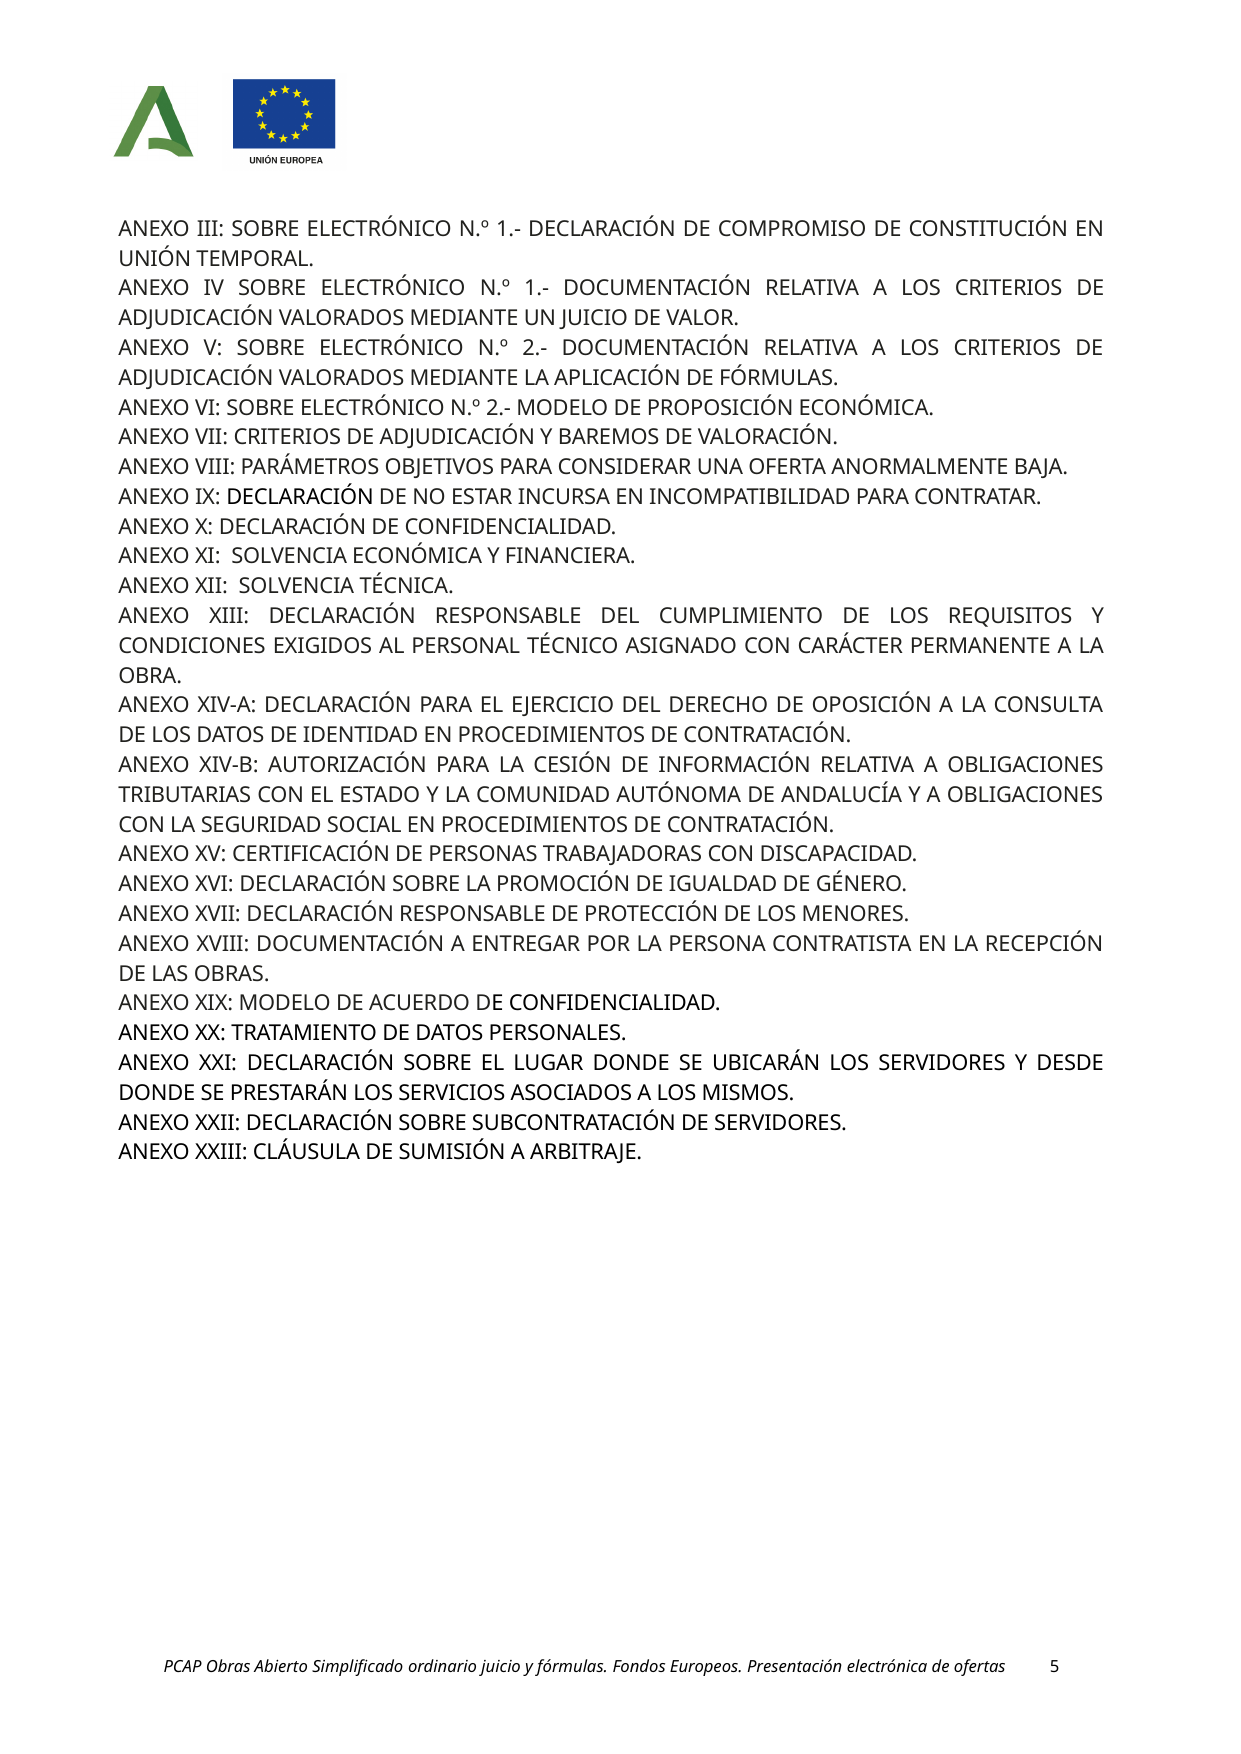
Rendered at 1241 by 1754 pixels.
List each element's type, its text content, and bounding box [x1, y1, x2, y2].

text ANEXO XIV-A: DECLARACIÓN PARA EL EJERCICIO DEL DERECHO DE OPOSICIÓN A LA CONSULTA DE LOS DATOS DE IDENTIDAD EN PROCEDIMIENTOS DE CONTRATACIÓN. [118, 689, 1104, 749]
text ANEXO VII: CRITERIOS DE ADJUDICACIÓN Y BAREMOS DE VALORACIÓN. [118, 421, 1104, 451]
text ANEXO XVII: DECLARACIÓN RESPONSABLE DE PROTECCIÓN DE LOS MENORES. [118, 898, 1104, 928]
text ANEXO XXiiI: CLÁUSULA DE SUMISIÓN A ARBITRAJE. [118, 1136, 1104, 1166]
text ANEXO XIX: MODELO DE ACUERDO DE CONFIDENCIALIDAD. [118, 987, 1104, 1017]
text ANEXO XVIII: DOCUMENTACIÓN A ENTREGAR POR LA PERSONA CONTRATISTA EN LA RECEPCIÓN DE LAS OBRAS. [118, 928, 1104, 987]
text ANEXO IV SOBRE electrónico N.º 1.- DOCUMENTACIÓN RELATIVA A LOS CRITERIOS DE ADJUDICACIÓN VALORADOS MEDIANTE UN JUICIO DE VALOR. [118, 272, 1104, 332]
text ANEXO XI: SOLVENCIA ECONÓMICA Y FINANCIERA. [118, 540, 1104, 570]
text ANEXO XX: TRATAMIENTO DE DATOS PERSONALES. [118, 1017, 1104, 1047]
text ANEXO VI: SOBRE electrónico N.º 2.- MODELO DE PROPOSICIÓN ECONÓMICA. [118, 391, 1104, 421]
text ANEXO iii: SOBRE electrónico N.º 1.- DECLARACIÓN DE COMPROMISO DE CONSTITUCIÓN EN UNIÓN TEMPORAL. [118, 213, 1104, 272]
text ANEXO XXI: DECLARACIÓN SOBRE EL LUGAR DONDE SE UBICARÁN LOS SERVIDORES Y DESDE DONDE SE PRESTARÁN LOS SERVICIOS ASOCIADOS A LOS MISMOS. [118, 1047, 1104, 1106]
text ANEXO XVI: DECLARACIÓN SOBRE LA PROMOCIÓN DE IGUALDAD DE GÉNERO. [118, 868, 1104, 898]
text ANEXO X: DECLARACIÓN DE CONFIDENCIALIDAD. [118, 511, 1104, 540]
text ANEXO V: SOBRE electrónico N.º 2.- DOCUMENTACIÓN RELATIVA A LOS CRITERIOS DE ADJUDICACIÓN VALORADOS MEDIANTE LA APLICACIÓN DE FÓRMULAS. [118, 332, 1104, 391]
text ANEXO XII: SOLVENCIA TÉCNICA. [118, 570, 1104, 600]
text ANEXO IX: DECLARACIÓN DE NO ESTAR INCURSA EN INCOMPATIBILIDAD PARA CONTRATAR. [118, 481, 1104, 511]
picture [109, 81, 198, 161]
text ANEXO XIV-B: AUTORIZACIÓN PARA LA CESIÓN DE INFORMACIÓN RELATIVA A OBLIGACIONES TRIBUTARIAS CON EL ESTADO Y LA COMUNIDAD AUTÓNOMA DE ANDALUCÍA Y A OBLIGACIONES CON LA SEGURIDAD SOCIAL EN PROCEDIMIENTOS DE CONTRATACIÓN. [118, 749, 1104, 838]
text ANEXO xxIi: DECLARACIÓN SOBRE SUBCONTRATACIÓN DE SERVIDORES. [118, 1106, 1104, 1136]
text ANEXO XV: CERTIFICACIÓN DE PERSONAS TRABAJADORAS CON DISCAPACIDAD. [118, 838, 1104, 868]
text ANEXO XIII: DECLARACIÓN RESPONSABLE DEL CUMPLIMIENTO DE LOS REQUISITOS Y CONDICIONES EXIGIDOS AL PERSONAL TÉCNICO ASIGNADO CON CARÁCTER PERMANENTE A LA OBRA. [118, 600, 1104, 689]
text ANEXO VIII: PARÁMETROS OBJETIVOS PARA CONSIDERAR UNA OFERTA ANORMALMENTE BAJA. [118, 451, 1104, 481]
picture [221, 73, 347, 171]
